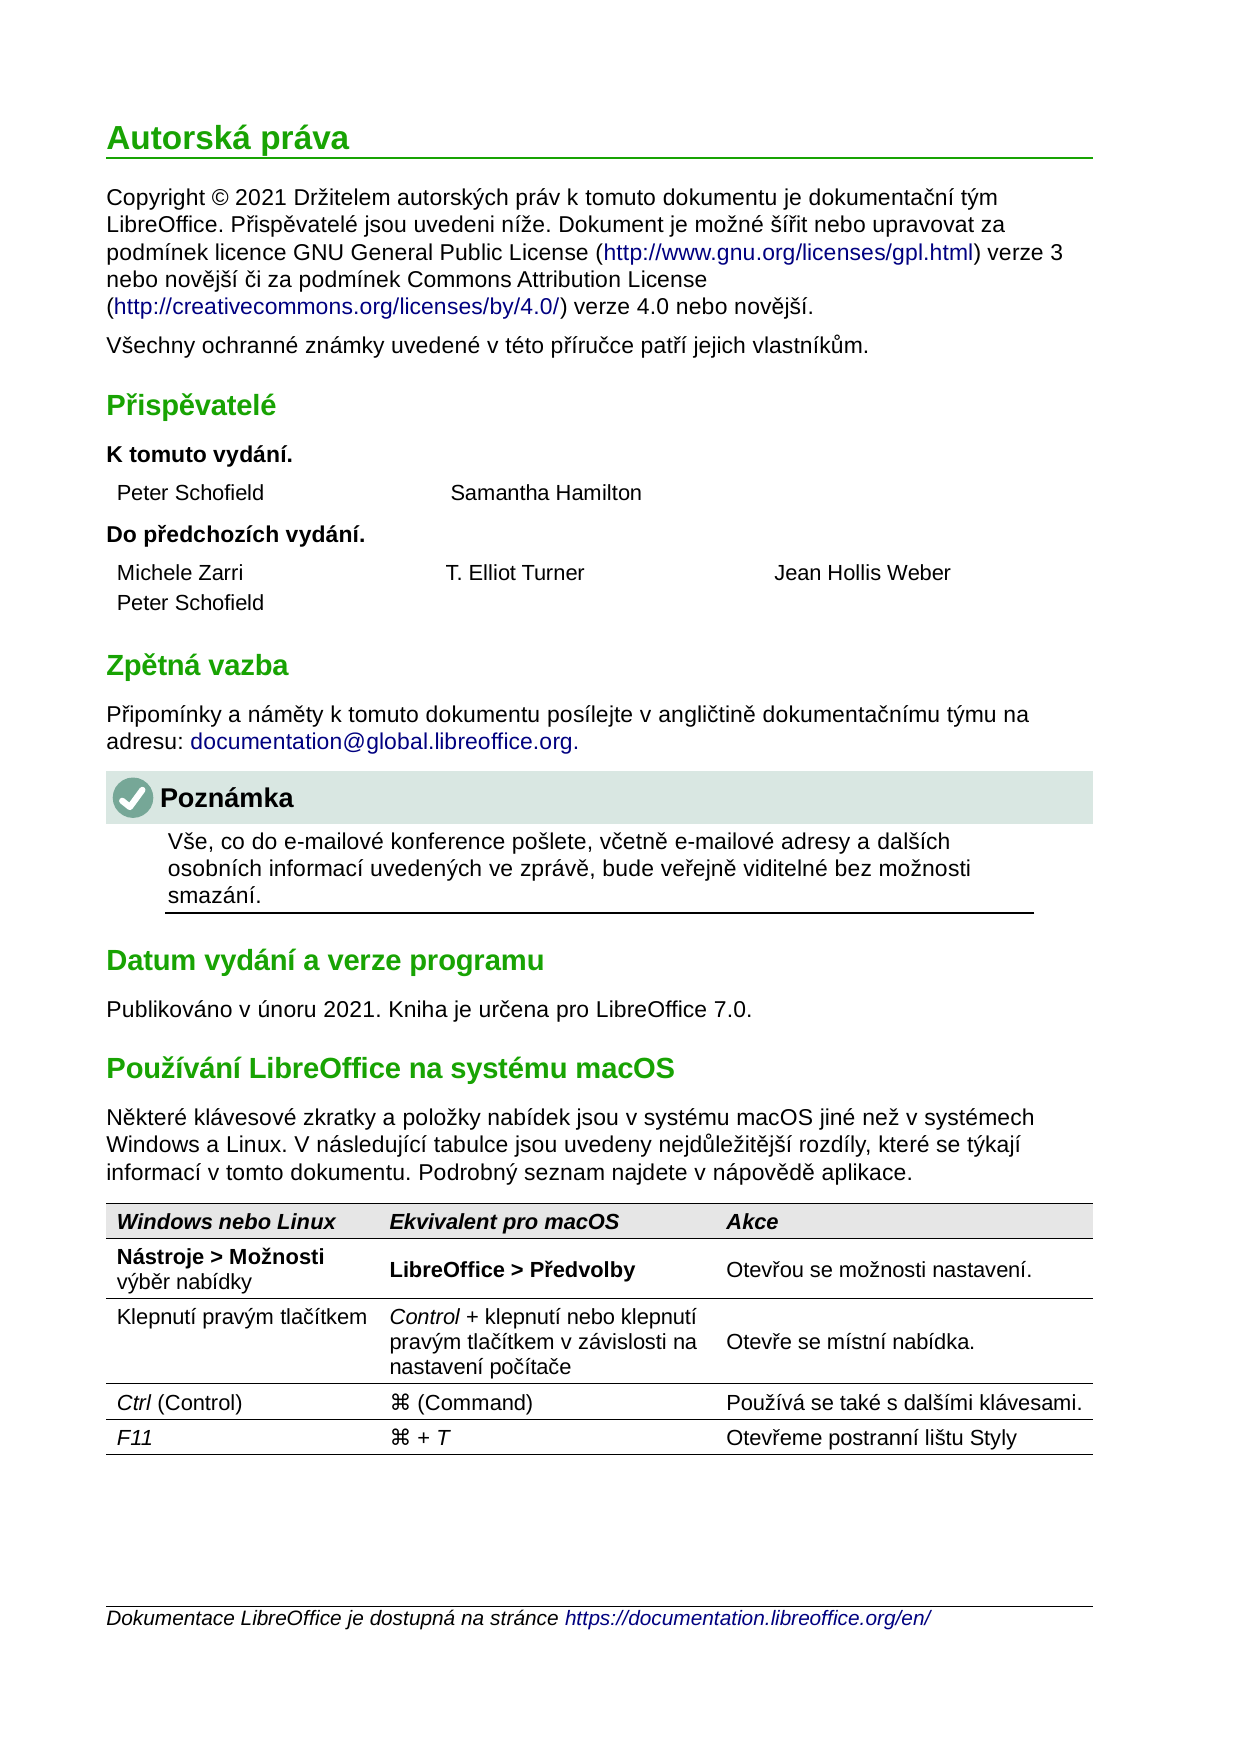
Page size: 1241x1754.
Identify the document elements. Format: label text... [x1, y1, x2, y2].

subtitle Používání LibreOffice na systému macOS [106, 1051, 1093, 1085]
table_cell Používá se také s dalšími klávesami. [716, 1384, 1093, 1418]
text K tomuto vydání. [106, 440, 1093, 467]
table_cell ⌘ (Command) [379, 1384, 716, 1418]
text Vše, co do e-mailové konference pošlete, včetně e-mailové adresy a dalších osobních informací uvedených ve zprávě, bude veřejně viditelné bez možnosti smazání. [164, 824, 1034, 914]
text Do předchozích vydání. [106, 521, 1093, 548]
table_header Samantha Hamilton [440, 480, 766, 509]
text Připomínky a náměty k tomuto dokumentu posílejte v angličtině dokumentačnímu týmu na adresu: documentation@global.libreoffice.org. [106, 700, 1093, 754]
table_cell F11 [106, 1420, 379, 1454]
table_header [766, 480, 1093, 509]
subtitle Poznámka [106, 771, 1093, 824]
text Copyright © 2021 Držitelem autorských práv k tomuto dokumentu je dokumentační tým LibreOffice. Přispěvatelé jsou uvedeni níže. Dokument je možné šířit nebo upravovat za podmínek licence GNU General Public License (http://www.gnu.org/licenses/gpl.html) verze 3 nebo novější či za podmínek Commons Attribution License (http://creativecommons.org/licenses/by/4.0/) verze 4.0 nebo novější. [106, 184, 1093, 319]
text Některé klávesové zkratky a položky nabídek jsou v systému macOS jiné než v systémech Windows a Linux. V následující tabulce jsou uvedeny nejdůležitější rozdíly, které se týkají informací v tomto dokumentu. Podrobný seznam najdete v nápovědě aplikace. [106, 1104, 1093, 1185]
text Všechny ochranné známky uvedené v této příručce patří jejich vlastníkům. [106, 332, 1093, 359]
table_header Peter Schofield [106, 480, 440, 509]
subtitle Autorská práva [106, 118, 1093, 157]
subtitle Zpětná vazba [106, 648, 1093, 681]
table_header Akce [716, 1204, 1093, 1238]
table_cell Otevře se místní nabídka. [716, 1299, 1093, 1383]
table_header Ekvivalent pro macOS [379, 1204, 716, 1238]
table_cell ⌘ + T [379, 1420, 716, 1454]
table_header Windows nebo Linux [106, 1204, 379, 1238]
table_header Jean Hollis Weber [764, 560, 1093, 589]
table_cell Peter Schofield [106, 590, 435, 619]
table_cell LibreOffice > Předvolby [379, 1239, 716, 1298]
table_cell Ctrl (Control) [106, 1384, 379, 1418]
table_cell Otevřou se možnosti nastavení. [716, 1239, 1093, 1298]
subtitle Datum vydání a verze programu [106, 943, 1093, 976]
table_header Michele Zarri [106, 560, 435, 589]
table_cell [435, 590, 764, 619]
table_cell Klepnutí pravým tlačítkem [106, 1299, 379, 1383]
table_cell Nástroje > Možnosti výběr nabídky [106, 1239, 379, 1298]
table_header T. Elliot Turner [435, 560, 764, 589]
table_cell [764, 590, 1093, 619]
table_cell Control + klepnutí nebo klepnutí pravým tlačítkem v závislosti na nastavení počítače [379, 1299, 716, 1383]
subtitle Přispěvatelé [106, 388, 1093, 421]
text Publikováno v únoru 2021. Kniha je určena pro LibreOffice 7.0. [106, 995, 1093, 1022]
table_cell Otevřeme postranní lištu Styly [716, 1420, 1093, 1454]
